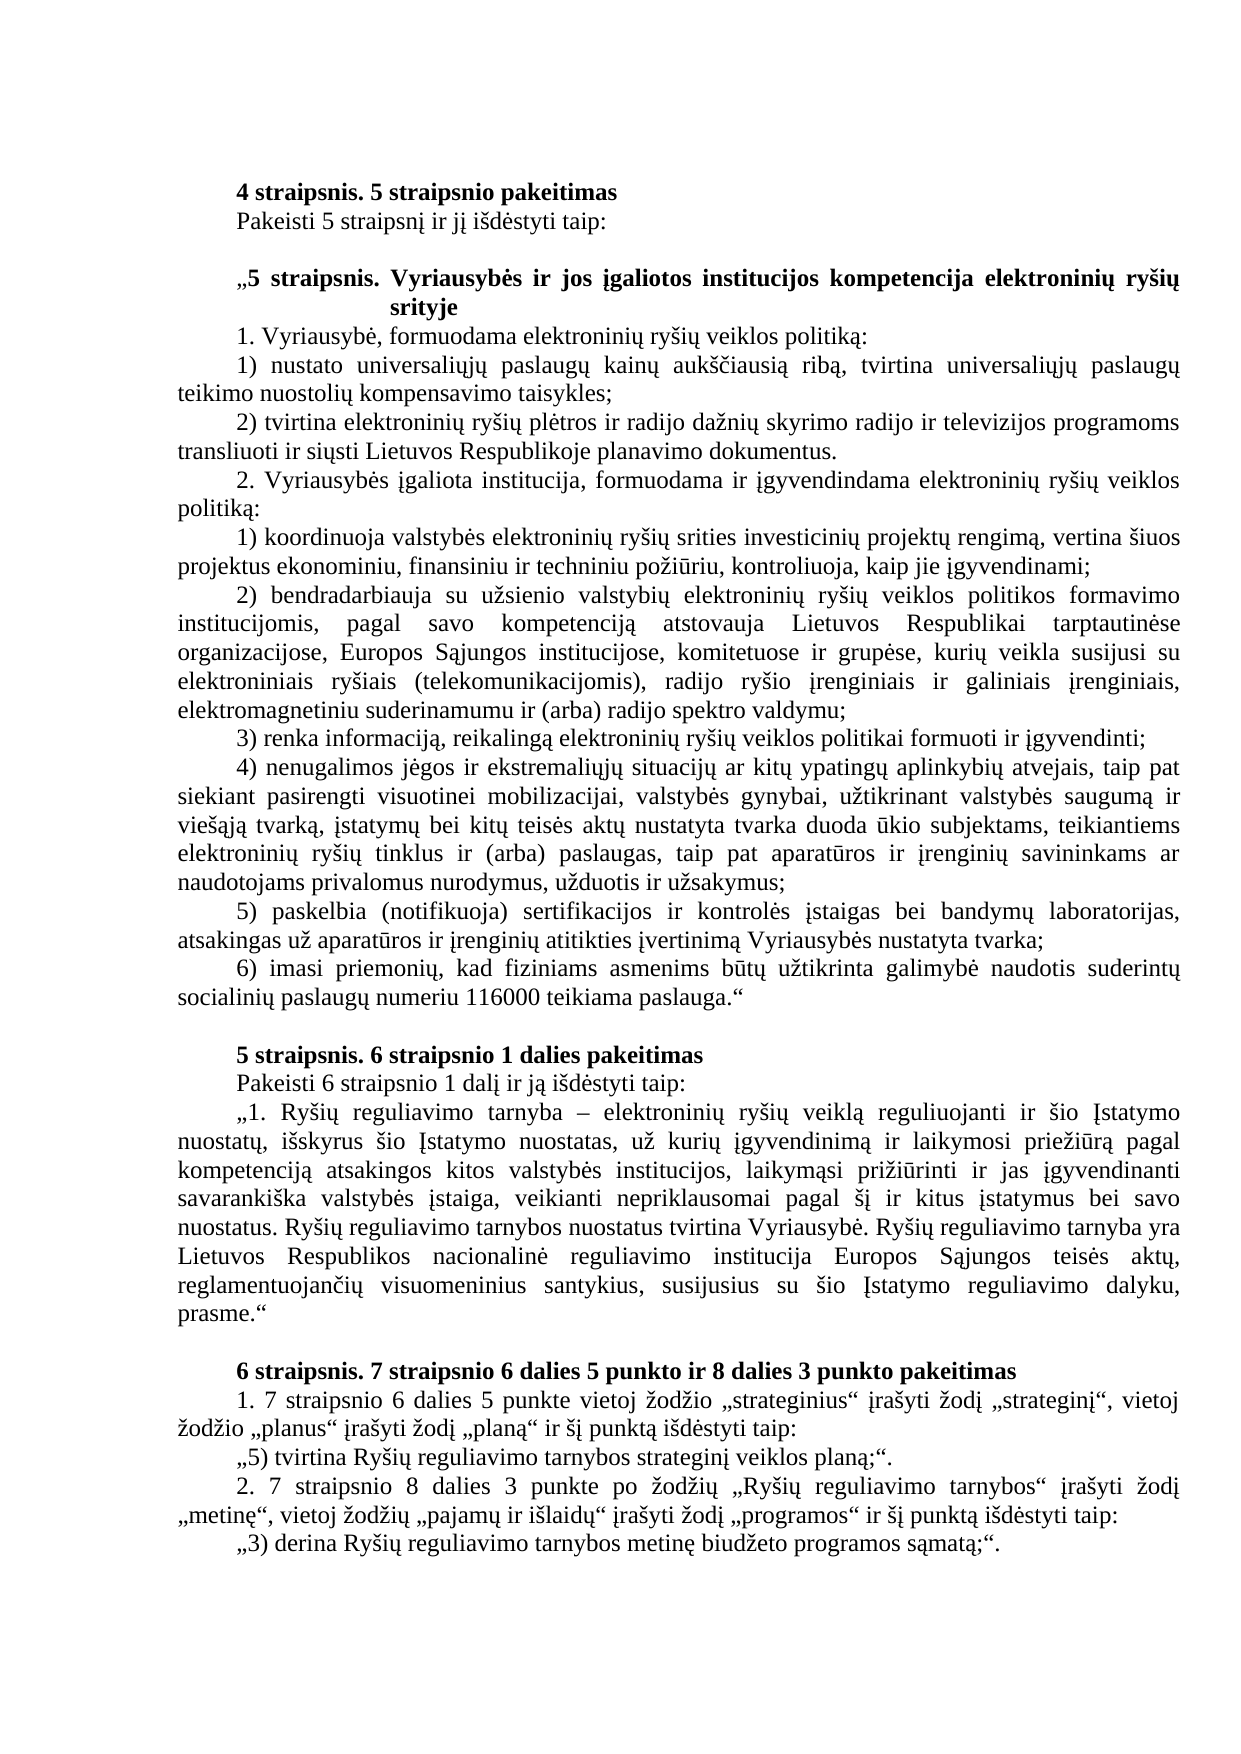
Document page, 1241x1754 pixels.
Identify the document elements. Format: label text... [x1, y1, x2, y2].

text „5 straipsnis. Vyriausybės ir jos įgaliotos institucijos kompetencija elektroninių ryšių srityje [236, 263, 1181, 321]
text Pakeisti 5 straipsnį ir jį išdėstyti taip: [177, 206, 1181, 235]
text 4) nenugalimos jėgos ir ekstremaliųjų situacijų ar kitų ypatingų aplinkybių atvejais, taip pat siekiant pasirengti visuotinei mobilizacijai, valstybės gynybai, užtikrinant valstybės saugumą ir viešąją tvarką, įstatymų bei kitų teisės aktų nustatyta tvarka duoda ūkio subjektams, teikiantiems elektroninių ryšių tinklus ir (arba) paslaugas, taip pat aparatūros ir įrenginių savininkams ar naudotojams privalomus nurodymus, užduotis ir užsakymus; [177, 752, 1181, 896]
text 1. 7 straipsnio 6 dalies 5 punkte vietoj žodžio „strateginius“ įrašyti žodį „strateginį“, vietoj žodžio „planus“ įrašyti žodį „planą“ ir šį punktą išdėstyti taip: [177, 1385, 1181, 1442]
text „3) derina Ryšių reguliavimo tarnybos metinę biudžeto programos sąmatą;“. [177, 1528, 1181, 1557]
text 1. Vyriausybė, formuodama elektroninių ryšių veiklos politiką: [177, 321, 1181, 350]
text 2. 7 straipsnio 8 dalies 3 punkte po žodžių „Ryšių reguliavimo tarnybos“ įrašyti žodį „metinę“, vietoj žodžių „pajamų ir išlaidų“ įrašyti žodį „programos“ ir šį punktą išdėstyti taip: [177, 1471, 1181, 1528]
text Pakeisti 6 straipsnio 1 dalį ir ją išdėstyti taip: [177, 1068, 1181, 1097]
text „5) tvirtina Ryšių reguliavimo tarnybos strateginį veiklos planą;“. [177, 1442, 1181, 1471]
text 1) koordinuoja valstybės elektroninių ryšių srities investicinių projektų rengimą, vertina šiuos projektus ekonominiu, finansiniu ir techniniu požiūriu, kontroliuoja, kaip jie įgyvendinami; [177, 522, 1181, 580]
text 5 straipsnis. 6 straipsnio 1 dalies pakeitimas [177, 1040, 1181, 1068]
text 1) nustato universaliųjų paslaugų kainų aukščiausią ribą, tvirtina universaliųjų paslaugų teikimo nuostolių kompensavimo taisykles; [177, 350, 1181, 407]
text 2. Vyriausybės įgaliota institucija, formuodama ir įgyvendindama elektroninių ryšių veiklos politiką: [177, 465, 1181, 522]
text 4 straipsnis. 5 straipsnio pakeitimas [177, 177, 1181, 206]
text 6) imasi priemonių, kad fiziniams asmenims būtų užtikrinta galimybė naudotis suderintų socialinių paslaugų numeriu 116000 teikiama paslauga.“ [177, 953, 1181, 1011]
text 2) tvirtina elektroninių ryšių plėtros ir radijo dažnių skyrimo radijo ir televizijos programoms transliuoti ir siųsti Lietuvos Respublikoje planavimo dokumentus. [177, 407, 1181, 465]
text 2) bendradarbiauja su užsienio valstybių elektroninių ryšių veiklos politikos formavimo institucijomis, pagal savo kompetenciją atstovauja Lietuvos Respublikai tarptautinėse organizacijose, Europos Sąjungos institucijose, komitetuose ir grupėse, kurių veikla susijusi su elektroniniais ryšiais (telekomunikacijomis), radijo ryšio įrenginiais ir galiniais įrenginiais, elektromagnetiniu suderinamumu ir (arba) radijo spektro valdymu; [177, 580, 1181, 723]
text 3) renka informaciją, reikalingą elektroninių ryšių veiklos politikai formuoti ir įgyvendinti; [177, 723, 1181, 752]
text „1. Ryšių reguliavimo tarnyba – elektroninių ryšių veiklą reguliuojanti ir šio Įstatymo nuostatų, išskyrus šio Įstatymo nuostatas, už kurių įgyvendinimą ir laikymosi priežiūrą pagal kompetenciją atsakingos kitos valstybės institucijos, laikymąsi prižiūrinti ir jas įgyvendinanti savarankiška valstybės įstaiga, veikianti nepriklausomai pagal šį ir kitus įstatymus bei savo nuostatus. Ryšių reguliavimo tarnybos nuostatus tvirtina Vyriausybė. Ryšių reguliavimo tarnyba yra Lietuvos Respublikos nacionalinė reguliavimo institucija Europos Sąjungos teisės aktų, reglamentuojančių visuomeninius santykius, susijusius su šio Įstatymo reguliavimo dalyku, prasme.“ [177, 1097, 1181, 1327]
text 5) paskelbia (notifikuoja) sertifikacijos ir kontrolės įstaigas bei bandymų laboratorijas, atsakingas už aparatūros ir įrenginių atitikties įvertinimą Vyriausybės nustatyta tvarka; [177, 896, 1181, 953]
text 6 straipsnis. 7 straipsnio 6 dalies 5 punkto ir 8 dalies 3 punkto pakeitimas [177, 1356, 1181, 1385]
